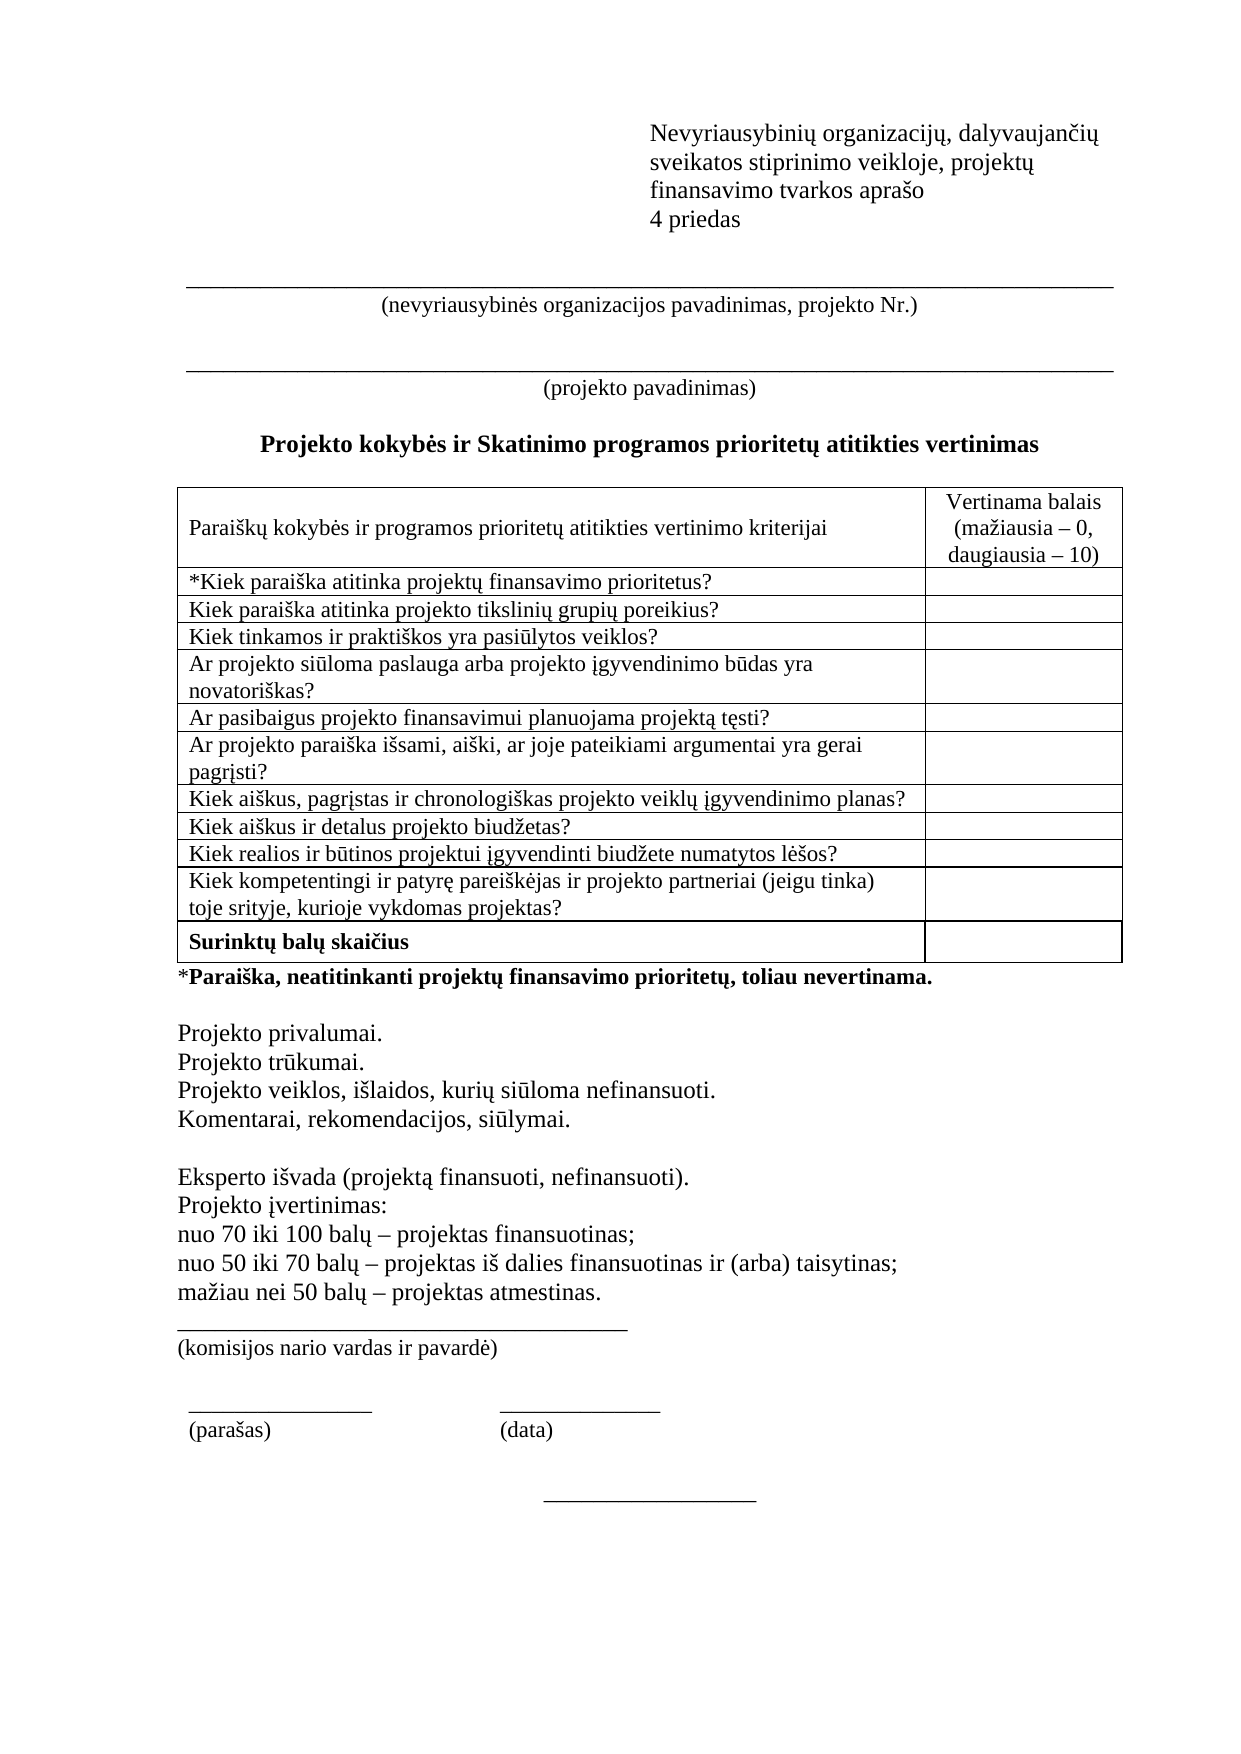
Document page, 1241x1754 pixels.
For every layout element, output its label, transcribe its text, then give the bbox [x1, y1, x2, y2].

text Projekto privalumai. [177, 1018, 1122, 1047]
table_cell [926, 650, 1122, 703]
text ____________________________________ [177, 1306, 1122, 1334]
table_cell *Kiek paraiška atitinka projektų finansavimo prioritetus? [178, 568, 925, 594]
table_cell [926, 868, 1122, 920]
text (komisijos nario vardas ir pavardė) [177, 1334, 1122, 1361]
table_cell [926, 922, 1121, 961]
text _ [177, 262, 1122, 291]
table_cell [926, 596, 1122, 622]
table_cell [926, 623, 1122, 649]
table_cell Kiek aiškus, pagrįstas ir chronologiškas projekto veiklų įgyvendinimo planas? [178, 785, 925, 812]
table_cell [926, 840, 1122, 866]
text mažiau nei 50 balų – projektas atmestinas. [177, 1277, 1122, 1306]
table_cell Ar projekto siūloma paslauga arba projekto įgyvendinimo būdas yra novatoriškas? [178, 650, 925, 703]
table_header ______________ (data) [489, 1389, 751, 1447]
table_cell Surinktų balų skaičius [178, 922, 924, 961]
text nuo 70 iki 100 balų – projektas finansuotinas; [177, 1219, 1122, 1248]
text Projekto įvertinimas: [177, 1191, 1122, 1219]
text _ [177, 346, 1122, 374]
table_header Vertinama balais (mažiausia – 0, daugiausia – 10) [926, 488, 1122, 567]
text Projekto trūkumai. [177, 1047, 1122, 1076]
table_cell [926, 568, 1122, 594]
table_cell Kiek paraiška atitinka projekto tikslinių grupių poreikius? [178, 596, 925, 622]
table_cell Kiek kompetentingi ir patyrę pareiškėjas ir projekto partneriai (jeigu tinka) toje srityje, kurioje vykdomas projektas? [178, 868, 925, 920]
table_cell Kiek realios ir būtinos projektui įgyvendinti biudžete numatytos lėšos? [178, 840, 925, 866]
text (projekto pavadinimas) [177, 374, 1122, 401]
table_header ________________ (parašas) [177, 1389, 488, 1447]
table_cell Ar pasibaigus projekto finansavimui planuojama projektą tęsti? [178, 704, 925, 731]
text (nevyriausybinės organizacijos pavadinimas, projekto Nr.) [177, 291, 1122, 317]
text Eksperto išvada (projektą finansuoti, nefinansuoti). [177, 1162, 1122, 1191]
text 4 priedas [649, 204, 1122, 233]
text Projekto kokybės ir Skatinimo programos prioritetų atitikties vertinimas [177, 429, 1122, 458]
text nuo 50 iki 70 balų – projektas iš dalies finansuotinas ir (arba) taisytinas; [177, 1248, 1122, 1277]
text *Paraiška, neatitinkanti projektų finansavimo prioritetų, toliau nevertinama. [177, 963, 1122, 989]
table_cell Kiek aiškus ir detalus projekto biudžetas? [178, 813, 925, 839]
text Projekto veiklos, išlaidos, kurių siūloma nefinansuoti. [177, 1076, 1122, 1104]
table_cell [926, 704, 1122, 731]
table_cell Kiek tinkamos ir praktiškos yra pasiūlytos veiklos? [178, 623, 925, 649]
table_header Paraiškų kokybės ir programos prioritetų atitikties vertinimo kriterijai [178, 488, 925, 567]
table_cell [926, 732, 1122, 784]
table_cell [926, 813, 1122, 839]
table_cell Ar projekto paraiška išsami, aiški, ar joje pateikiami argumentai yra gerai pagrįsti? [178, 732, 925, 784]
text Nevyriausybinių organizacijų, dalyvaujančių sveikatos stiprinimo veikloje, projektų finansavimo tvarkos aprašo [649, 118, 1122, 204]
table_cell [926, 785, 1122, 812]
text Komentarai, rekomendacijos, siūlymai. [177, 1104, 1122, 1133]
text _________________ [177, 1476, 1122, 1505]
